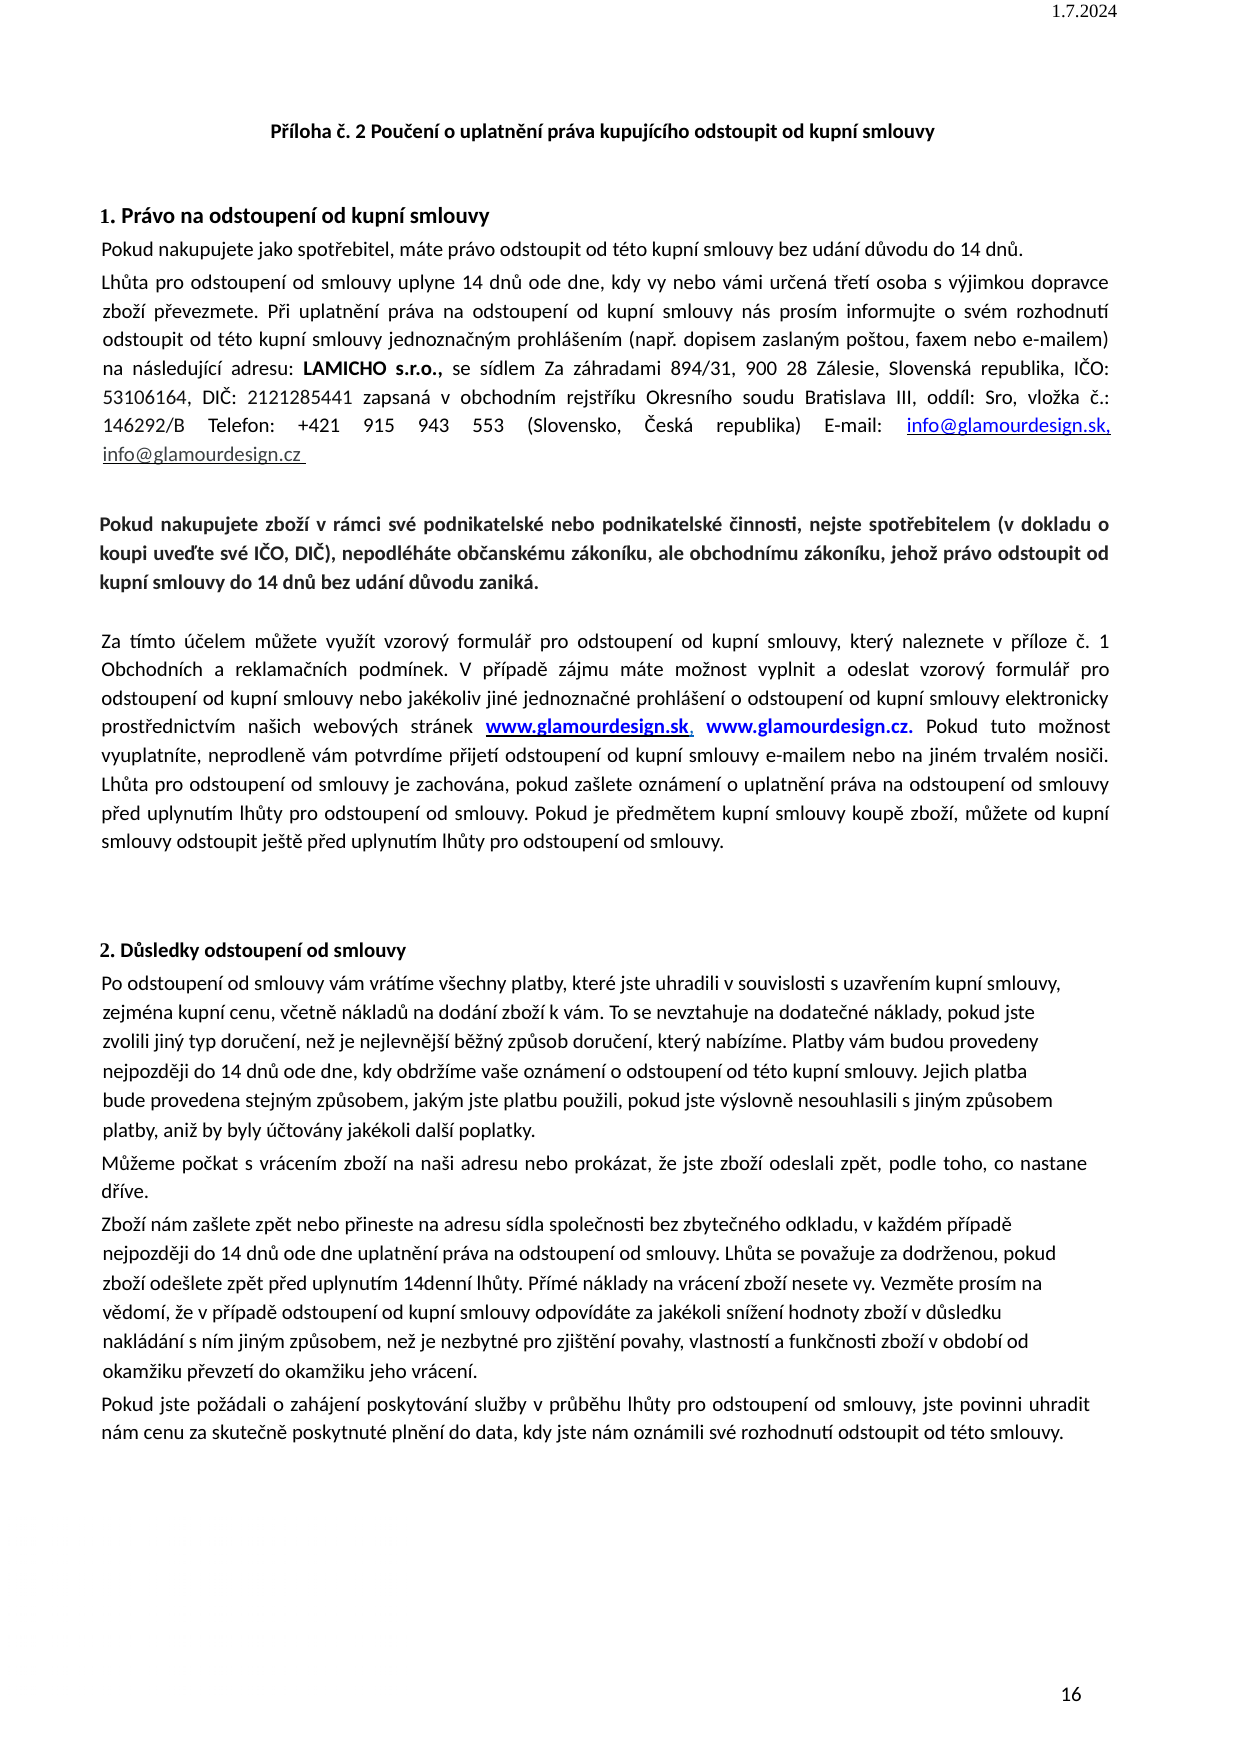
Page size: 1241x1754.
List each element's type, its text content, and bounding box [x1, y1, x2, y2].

text Pokud nakupujete jako spotřebitel, máte právo odstoupit od této kupní smlouvy bez udání důvodu do 14 dnů. [101, 236, 1111, 262]
subtitle 2. Důsledky odstoupení od smlouvy [99, 938, 1093, 963]
subtitle 1. Právo na odstoupení od kupní smlouvy [99, 201, 1093, 229]
text Příloha č. 2 Poučení o uplatnění práva kupujícího odstoupit od kupní smlouvy [149, 118, 1062, 143]
text Za tímto účelem můžete využít vzorový formulář pro odstoupení od kupní smlouvy, který naleznete v příloze č. 1 Obchodních a reklamačních podmínek. V případě zájmu máte možnost vyplnit a odeslat vzorový formulář pro odstoupení od kupní smlouvy nebo jakékoliv jiné jednoznačné prohlášení o odstoupení od kupní smlouvy elektronicky prostřednictvím našich webových stránek www.glamourdesign.sk, www.glamourdesign.cz. Pokud tuto možnost vyuplatníte, neprodleně vám potvrdíme přijetí odstoupení od kupní smlouvy e-mailem nebo na jiném trvalém nosiči. Lhůta pro odstoupení od smlouvy je zachována, pokud zašlete oznámení o uplatnění práva na odstoupení od smlouvy před uplynutím lhůty pro odstoupení od smlouvy. Pokud je předmětem kupní smlouvy koupě zboží, můžete od kupní smlouvy odstoupit ještě před uplynutím lhůty pro odstoupení od smlouvy. [101, 628, 1111, 854]
text Můžeme počkat s vrácením zboží na naši adresu nebo prokázat, že jste zboží odeslali zpět, podle toho, co nastane dříve. [101, 1150, 1089, 1204]
picture [7, 1517, 416, 1701]
text Zboží nám zašlete zpět nebo přineste na adresu sídla společnosti bez zbytečného odkladu, v každém případě nejpozději do 14 dnů ode dne uplatnění práva na odstoupení od smlouvy. Lhůta se považuje za dodrženou, pokud zboží odešlete zpět před uplynutím 14denní lhůty. Přímé náklady na vrácení zboží nesete vy. Vezměte prosím na vědomí, že v případě odstoupení od kupní smlouvy odpovídáte za jakékoli snížení hodnoty zboží v důsledku nakládání s ním jiným způsobem, než je nezbytné pro zjištění povahy, vlastností a funkčnosti zboží v období od okamžiku převzetí do okamžiku jeho vrácení. [101, 1211, 1071, 1384]
text Pokud jste požádali o zahájení poskytování služby v průběhu lhůty pro odstoupení od smlouvy, jste povinni uhradit nám cenu za skutečně poskytnuté plnění do data, kdy jste nám oznámili své rozhodnutí odstoupit od této smlouvy. [101, 1391, 1092, 1445]
text Lhůta pro odstoupení od smlouvy uplyne 14 dnů ode dne, kdy vy nebo vámi určená třetí osoba s výjimkou dopravce zboží převezmete. Při uplatnění práva na odstoupení od kupní smlouvy nás prosím informujte o svém rozhodnutí odstoupit od této kupní smlouvy jednoznačným prohlášením (např. dopisem zaslaným poštou, faxem nebo e-mailem) na následující adresu: LAMICHO s.r.o., se sídlem Za záhradami 894/31, 900 28 Zálesie, Slovenská republika, IČO: 53106164, DIČ: 2121285441 zapsaná v obchodním rejstříku Okresního soudu Bratislava III, oddíl: Sro, vložka č.: 146292/B Telefon: +421 915 943 553 (Slovensko, Česká republika) E-mail: info@glamourdesign.sk, info@glamourdesign.cz [101, 269, 1111, 467]
text Pokud nakupujete zboží v rámci své podnikatelské nebo podnikatelské činnosti, nejste spotřebitelem (v dokladu o koupi uveďte své IČO, DIČ), nepodléháte občanskému zákoníku, ale obchodnímu zákoníku, jehož právo odstoupit od kupní smlouvy do 14 dnů bez udání důvodu zaniká. [99, 512, 1111, 595]
text Po odstoupení od smlouvy vám vrátíme všechny platby, které jste uhradili v souvislosti s uzavřením kupní smlouvy, zejména kupní cenu, včetně nákladů na dodání zboží k vám. To se nevztahuje na dodatečné náklady, pokud jste zvolili jiný typ doručení, než je nejlevnější běžný způsob doručení, který nabízíme. Platby vám budou provedeny nejpozději do 14 dnů ode dne, kdy obdržíme vaše oznámení o odstoupení od této kupní smlouvy. Jejich platba bude provedena stejným způsobem, jakým jste platbu použili, pokud jste výslovně nesouhlasili s jiným způsobem platby, aniž by byly účtovány jakékoli další poplatky. [101, 970, 1071, 1143]
